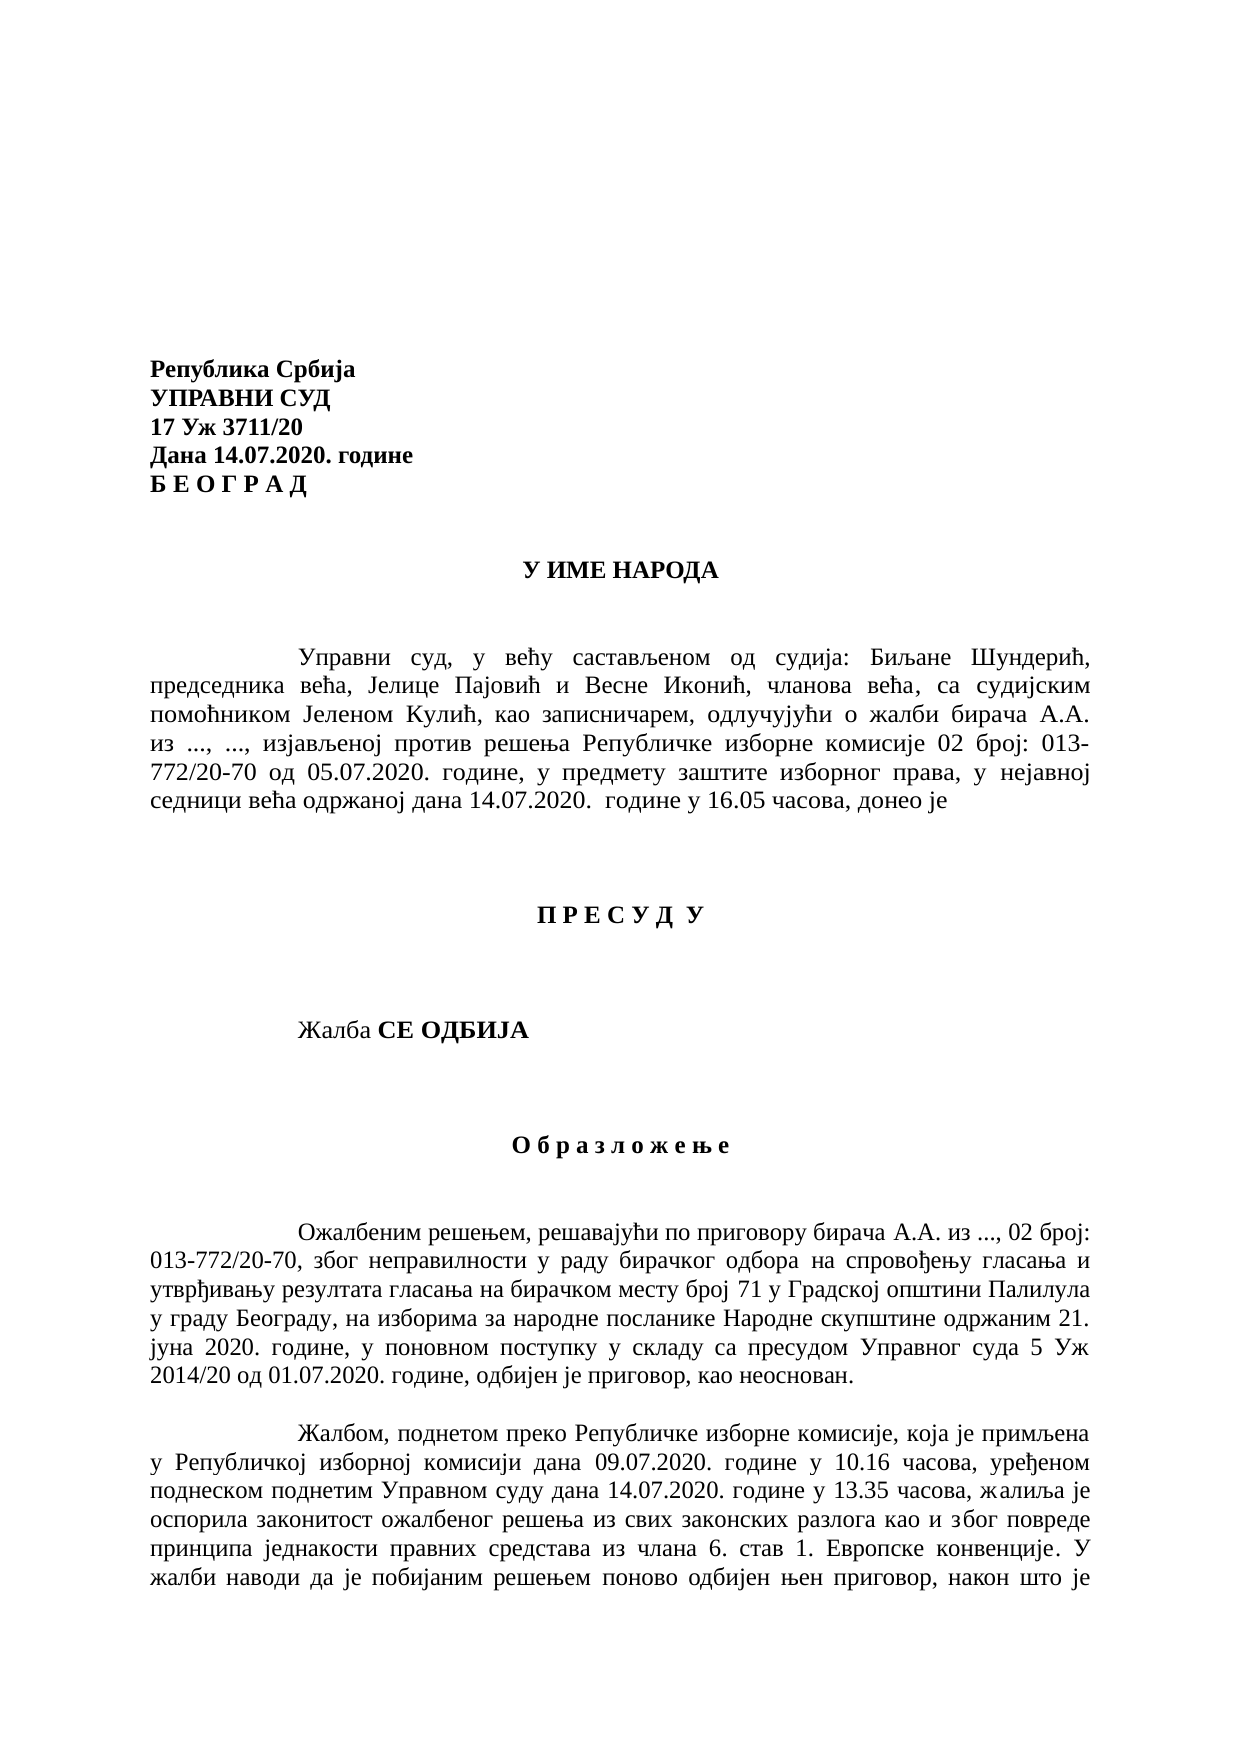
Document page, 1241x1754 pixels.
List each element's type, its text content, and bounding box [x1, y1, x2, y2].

text Дана 14.07.2020. године [150, 440, 1091, 469]
text П Р Е С У Д У [150, 900, 1091, 929]
text Жалбом, поднетом преко Републичке изборне комисије, која је примљена у Републичкој изборној комисији дана 09.07.2020. године у 10.16 часова, уређеном поднеском поднетим Управном суду дана 14.07.2020. године у 13.35 часова, жалиља је оспорила законитост ожалбеног решења из свих законских разлога као и због повреде принципа једнакости правних средстава из члана 6. став 1. Европске конвенције. У жалби наводи да је побијаним решењем поново одбијен њен приговор, након што је [150, 1418, 1091, 1590]
text Б Е О Г Р А Д [150, 469, 1091, 498]
text У ИМЕ НАРОДА [150, 555, 1091, 584]
text 17 Уж 3711/20 [150, 412, 1091, 440]
text Република Србија [150, 148, 1091, 383]
text Жалба СЕ ОДБИЈА [150, 1015, 1091, 1044]
text УПРАВНИ СУД [150, 383, 1091, 412]
text Управни суд, у већу састављеном од судија: Биљане Шундерић, председника већа, Јелице Пајовић и Весне Иконић, чланова већа, са судијским помоћником Јеленом Кулић, као записничарем, одлучујући о жалби бирача A.A. из ..., ..., изјављеној против решења Републичке изборне комисије 02 број: 013-772/20-70 од 05.07.2020. године, у предмету заштите изборног права, у нејавној седници већа одржаној дана 14.07.2020. године у 16.05 часова, донео је [150, 642, 1091, 814]
text Ожалбеним решењем, решавајући по приговору бирача A.A. из ..., 02 број: 013-772/20-70, због неправилности у раду бирачког одбора на спровођењу гласања и утврђивању резултата гласања на бирачком месту број 71 у Градској општини Палилула у граду Београду, на изборима за народне посланике Народне скупштине одржаним 21. јуна 2020. године, у поновном поступку у складу са пресудом Управног суда 5 Уж 2014/20 од 01.07.2020. године, одбијен је приговор, као неоснован. [150, 1217, 1091, 1389]
text О б р а з л о ж е њ е [150, 1130, 1091, 1159]
